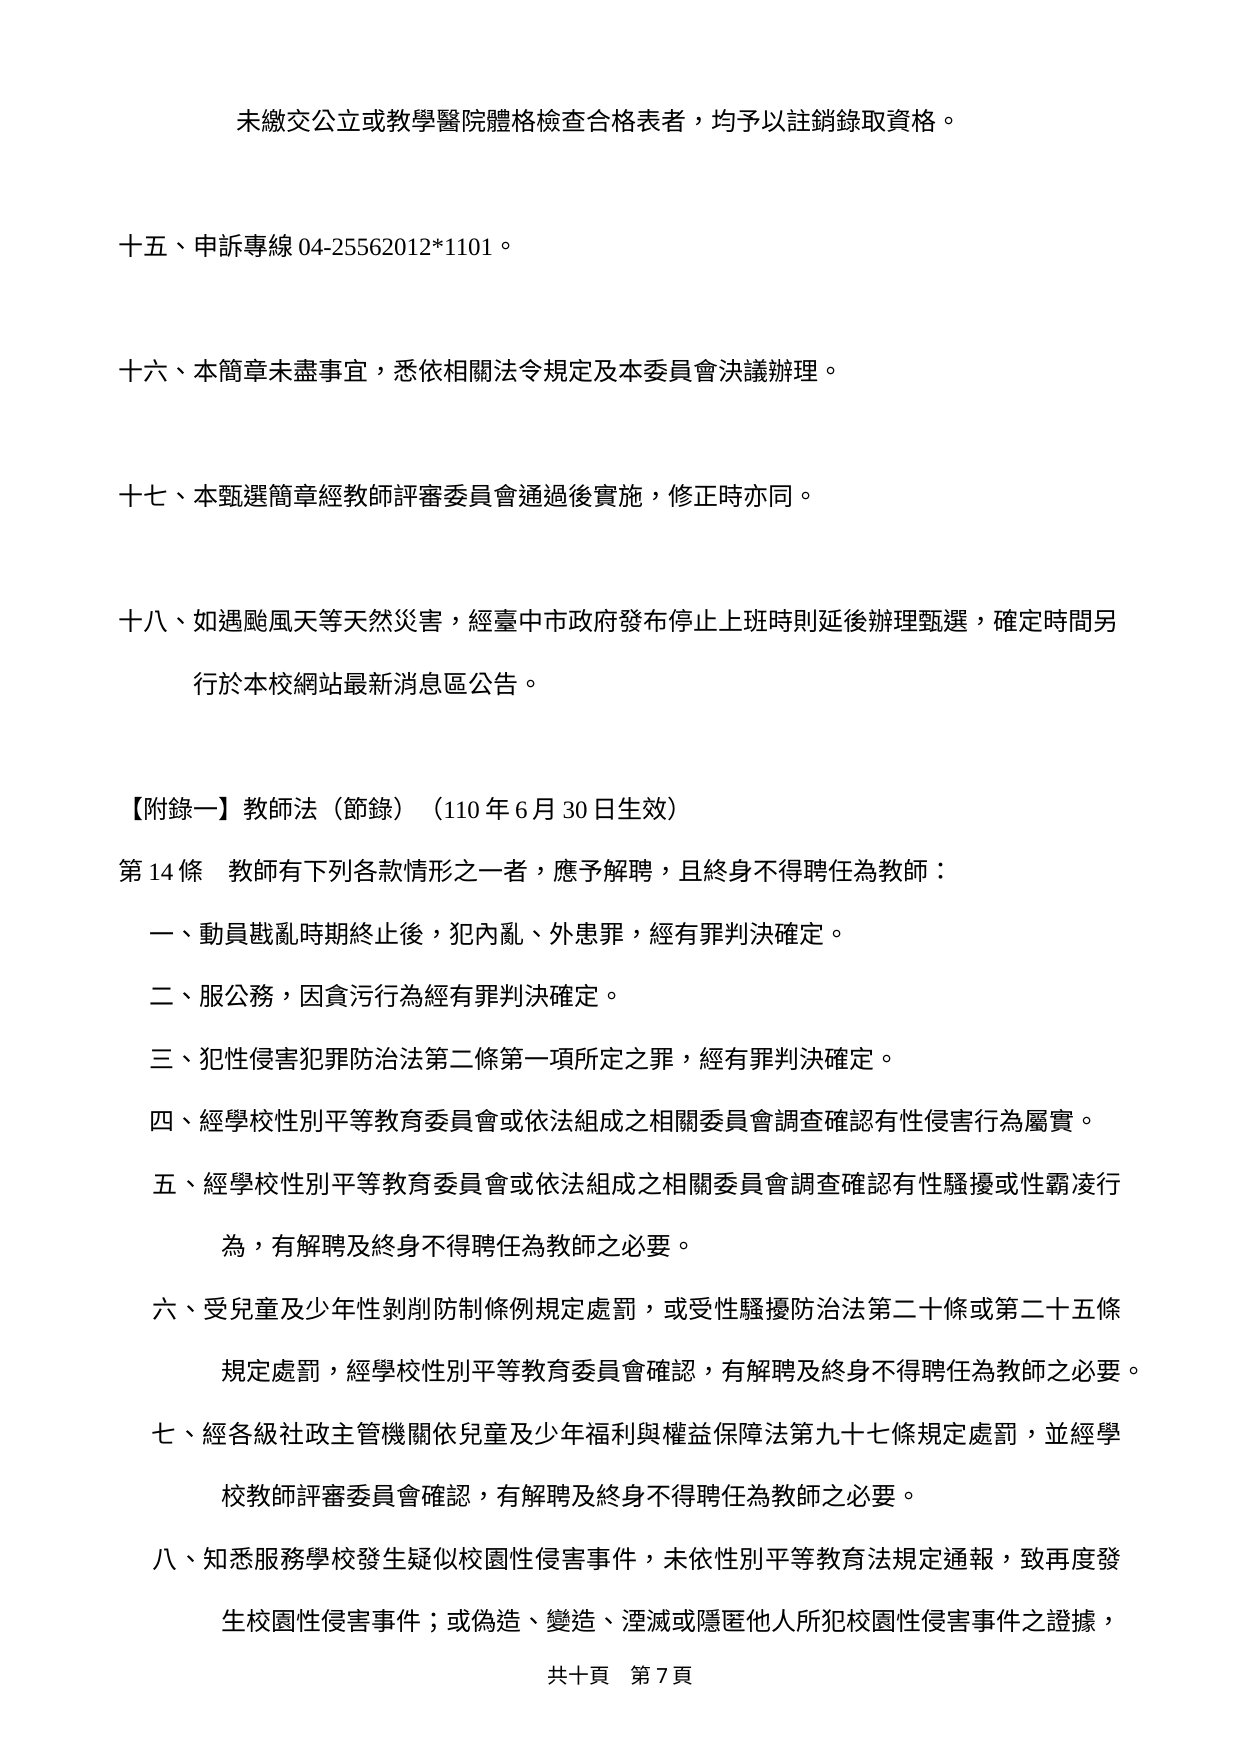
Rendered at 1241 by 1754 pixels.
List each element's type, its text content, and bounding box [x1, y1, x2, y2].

list 未繳交公立或教學醫院體格檢查合格表者，均予以註銷錄取資格。 [149, 78, 1122, 141]
text 三、犯性侵害犯罪防治法第二條第一項所定之罪，經有罪判決確定。 [118, 1016, 1122, 1078]
text 二、服公務，因貪污行為經有罪判決確定。 [118, 953, 1122, 1016]
text 六、受兒童及少年性剝削防制條例規定處罰，或受性騷擾防治法第二十條或第二十五條規定處罰，經學校性別平等教育委員會確認，有解聘及終身不得聘任為教師之必要。 [118, 1266, 1122, 1391]
text 十六、本簡章未盡事宜，悉依相關法令規定及本委員會決議辦理。 [118, 328, 1122, 391]
text 十五、申訴專線04-25562012*1101。 [118, 203, 1122, 266]
text 七、經各級社政主管機關依兒童及少年福利與權益保障法第九十七條規定處罰，並經學校教師評審委員會確認，有解聘及終身不得聘任為教師之必要。 [117, 1391, 1122, 1516]
text 十八、如遇颱風天等天然災害，經臺中市政府發布停止上班時則延後辦理甄選，確定時間另行於本校網站最新消息區公告。 [118, 578, 1122, 703]
text 八、知悉服務學校發生疑似校園性侵害事件，未依性別平等教育法規定通報，致再度發生校園性侵害事件；或偽造、變造、湮滅或隱匿他人所犯校園性侵害事件之證據， [118, 1516, 1122, 1641]
text 五、經學校性別平等教育委員會或依法組成之相關委員會調查確認有性騷擾或性霸凌行為，有解聘及終身不得聘任為教師之必要。 [118, 1141, 1122, 1266]
text 【附錄一】教師法（節錄）（110年6月30日生效） [118, 766, 1122, 828]
text 十七、本甄選簡章經教師評審委員會通過後實施，修正時亦同。 [118, 453, 1122, 516]
text 一、動員戡亂時期終止後，犯內亂、外患罪，經有罪判決確定。 [118, 891, 1122, 953]
text 四、經學校性別平等教育委員會或依法組成之相關委員會調查確認有性侵害行為屬實。 [118, 1078, 1122, 1141]
text 第14條 教師有下列各款情形之一者，應予解聘，且終身不得聘任為教師： [118, 828, 1122, 891]
